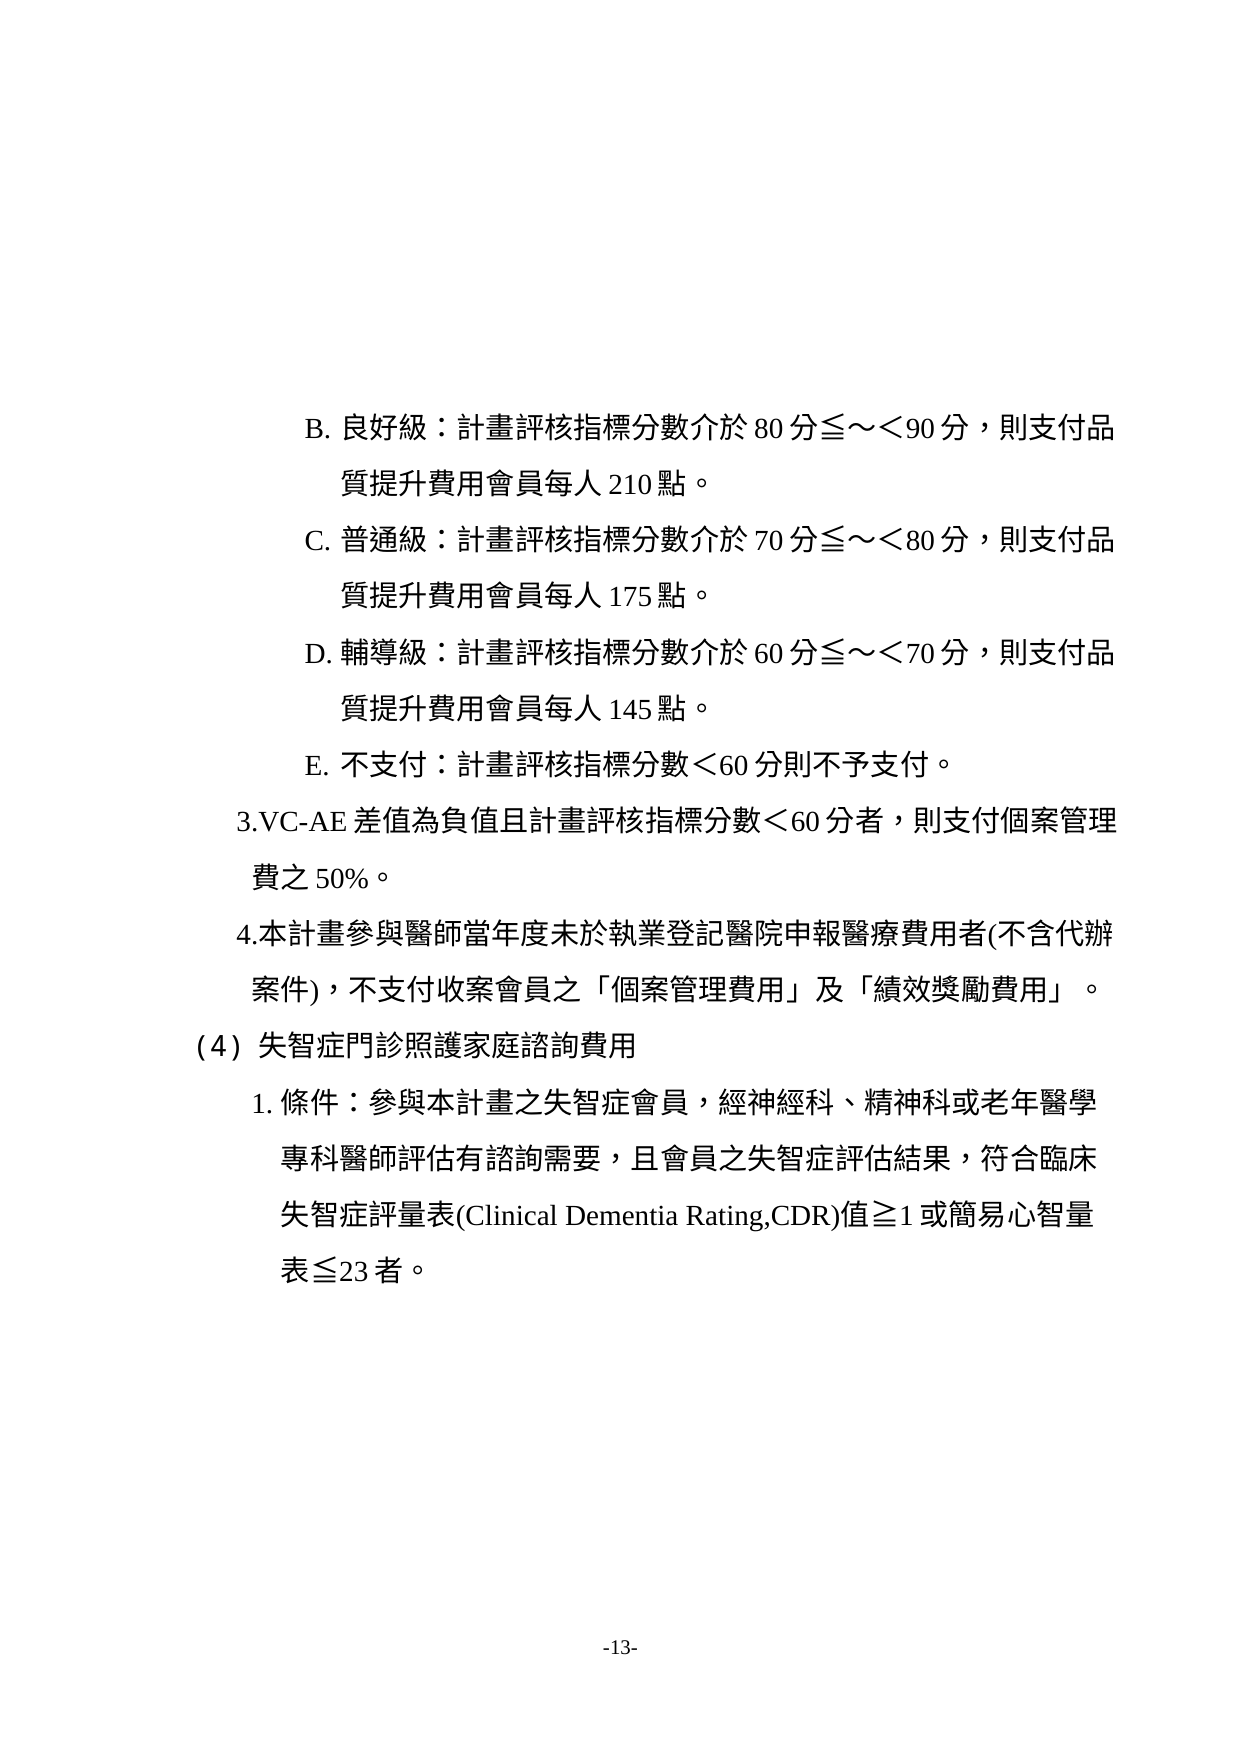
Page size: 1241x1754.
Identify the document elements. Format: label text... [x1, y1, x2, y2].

text 3.VC-AE差值為負值且計畫評核指標分數＜60分者，則支付個案管理費之50%。 [236, 787, 1122, 899]
list 失智症門診照護家庭諮詢費用 [192, 1012, 1122, 1068]
list 輔導級：計畫評核指標分數介於60分≦～＜70分，則支付品質提升費用會員每人145點。 [304, 618, 1122, 731]
text 4.本計畫參與醫師當年度未於執業登記醫院申報醫療費用者(不含代辦案件)，不支付收案會員之「個案管理費用」及「績效獎勵費用」。 [236, 899, 1122, 1012]
list 條件：參與本計畫之失智症會員，經神經科、精神科或老年醫學專科醫師評估有諮詢需要，且會員之失智症評估結果，符合臨床失智症評量表(Clinical Dementia Rating,CDR)值≧1或簡易心智量表≦23者。 [251, 1068, 1122, 1293]
list 不支付：計畫評核指標分數＜60分則不予支付。 [304, 731, 1122, 787]
list 普通級：計畫評核指標分數介於70分≦～＜80分，則支付品質提升費用會員每人175點。 [304, 506, 1122, 618]
list 良好級：計畫評核指標分數介於80分≦～＜90分，則支付品質提升費用會員每人210點。 [304, 393, 1122, 506]
